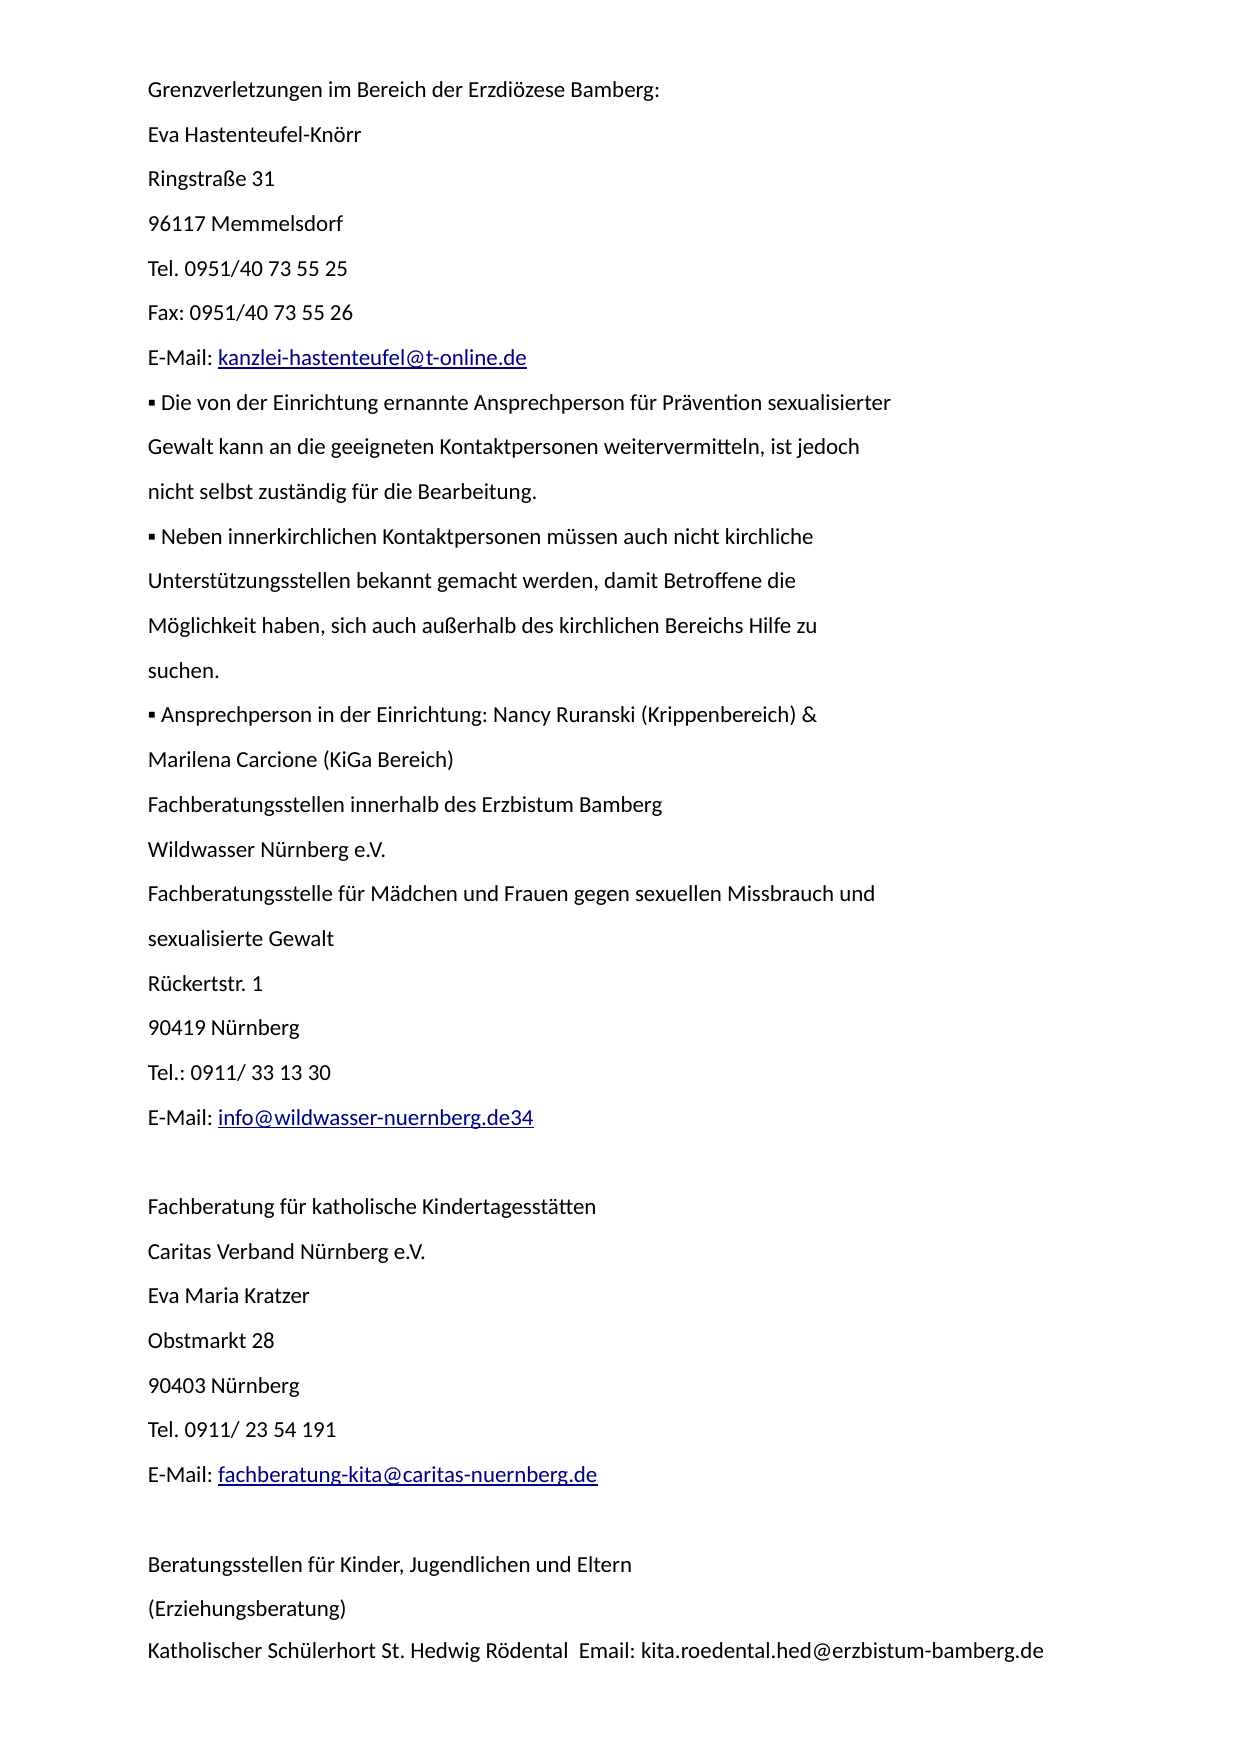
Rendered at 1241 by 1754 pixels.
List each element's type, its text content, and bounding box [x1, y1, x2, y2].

text ▪ Neben innerkirchlichen Kontaktpersonen müssen auch nicht kirchliche [148, 522, 1093, 550]
text Rückertstr. 1 [148, 969, 1093, 997]
text E-Mail: fachberatung-kita@caritas-nuernberg.de [148, 1460, 1093, 1488]
text Obstmarkt 28 [148, 1326, 1093, 1354]
text Tel. 0951/40 73 55 25 [148, 254, 1093, 282]
text E-Mail: kanzlei-hastenteufel@t-online.de [148, 343, 1093, 371]
text Wildwasser Nürnberg e.V. [148, 835, 1093, 863]
text Fachberatung für katholische Kindertagesstätten [148, 1192, 1093, 1220]
text 90419 Nürnberg [148, 1013, 1093, 1041]
text (Erziehungsberatung) [148, 1594, 1093, 1622]
text Grenzverletzungen im Bereich der Erzdiözese Bamberg: [148, 75, 1093, 103]
text suchen. [148, 656, 1093, 684]
text Tel. 0911/ 23 54 191 [148, 1416, 1093, 1444]
text Eva Maria Kratzer [148, 1282, 1093, 1309]
text Tel.: 0911/ 33 13 30 [148, 1058, 1093, 1086]
text Möglichkeit haben, sich auch außerhalb des kirchlichen Bereichs Hilfe zu [148, 611, 1093, 639]
text 96117 Memmelsdorf [148, 209, 1093, 237]
text Eva Hastenteufel-Knörr [148, 120, 1093, 148]
text E-Mail: info@wildwasser-nuernberg.de34 [148, 1103, 1093, 1131]
text Beratungsstellen für Kinder, Jugendlichen und Eltern [148, 1550, 1093, 1578]
text Ringstraße 31 [148, 164, 1093, 192]
text ▪ Ansprechperson in der Einrichtung: Nancy Ruranski (Krippenbereich) & [148, 701, 1093, 729]
text sexualisierte Gewalt [148, 924, 1093, 952]
text Fax: 0951/40 73 55 26 [148, 298, 1093, 326]
text Caritas Verband Nürnberg e.V. [148, 1237, 1093, 1265]
text ▪ Die von der Einrichtung ernannte Ansprechperson für Prävention sexualisierter [148, 388, 1093, 416]
text nicht selbst zuständig für die Bearbeitung. [148, 477, 1093, 505]
text Gewalt kann an die geeigneten Kontaktpersonen weitervermitteln, ist jedoch [148, 432, 1093, 461]
text Unterstützungsstellen bekannt gemacht werden, damit Betroffene die [148, 567, 1093, 594]
text Fachberatungsstelle für Mädchen und Frauen gegen sexuellen Missbrauch und [148, 879, 1093, 907]
text Marilena Carcione (KiGa Bereich) [148, 745, 1093, 773]
text Fachberatungsstellen innerhalb des Erzbistum Bamberg [148, 790, 1093, 818]
text 90403 Nürnberg [148, 1371, 1093, 1399]
